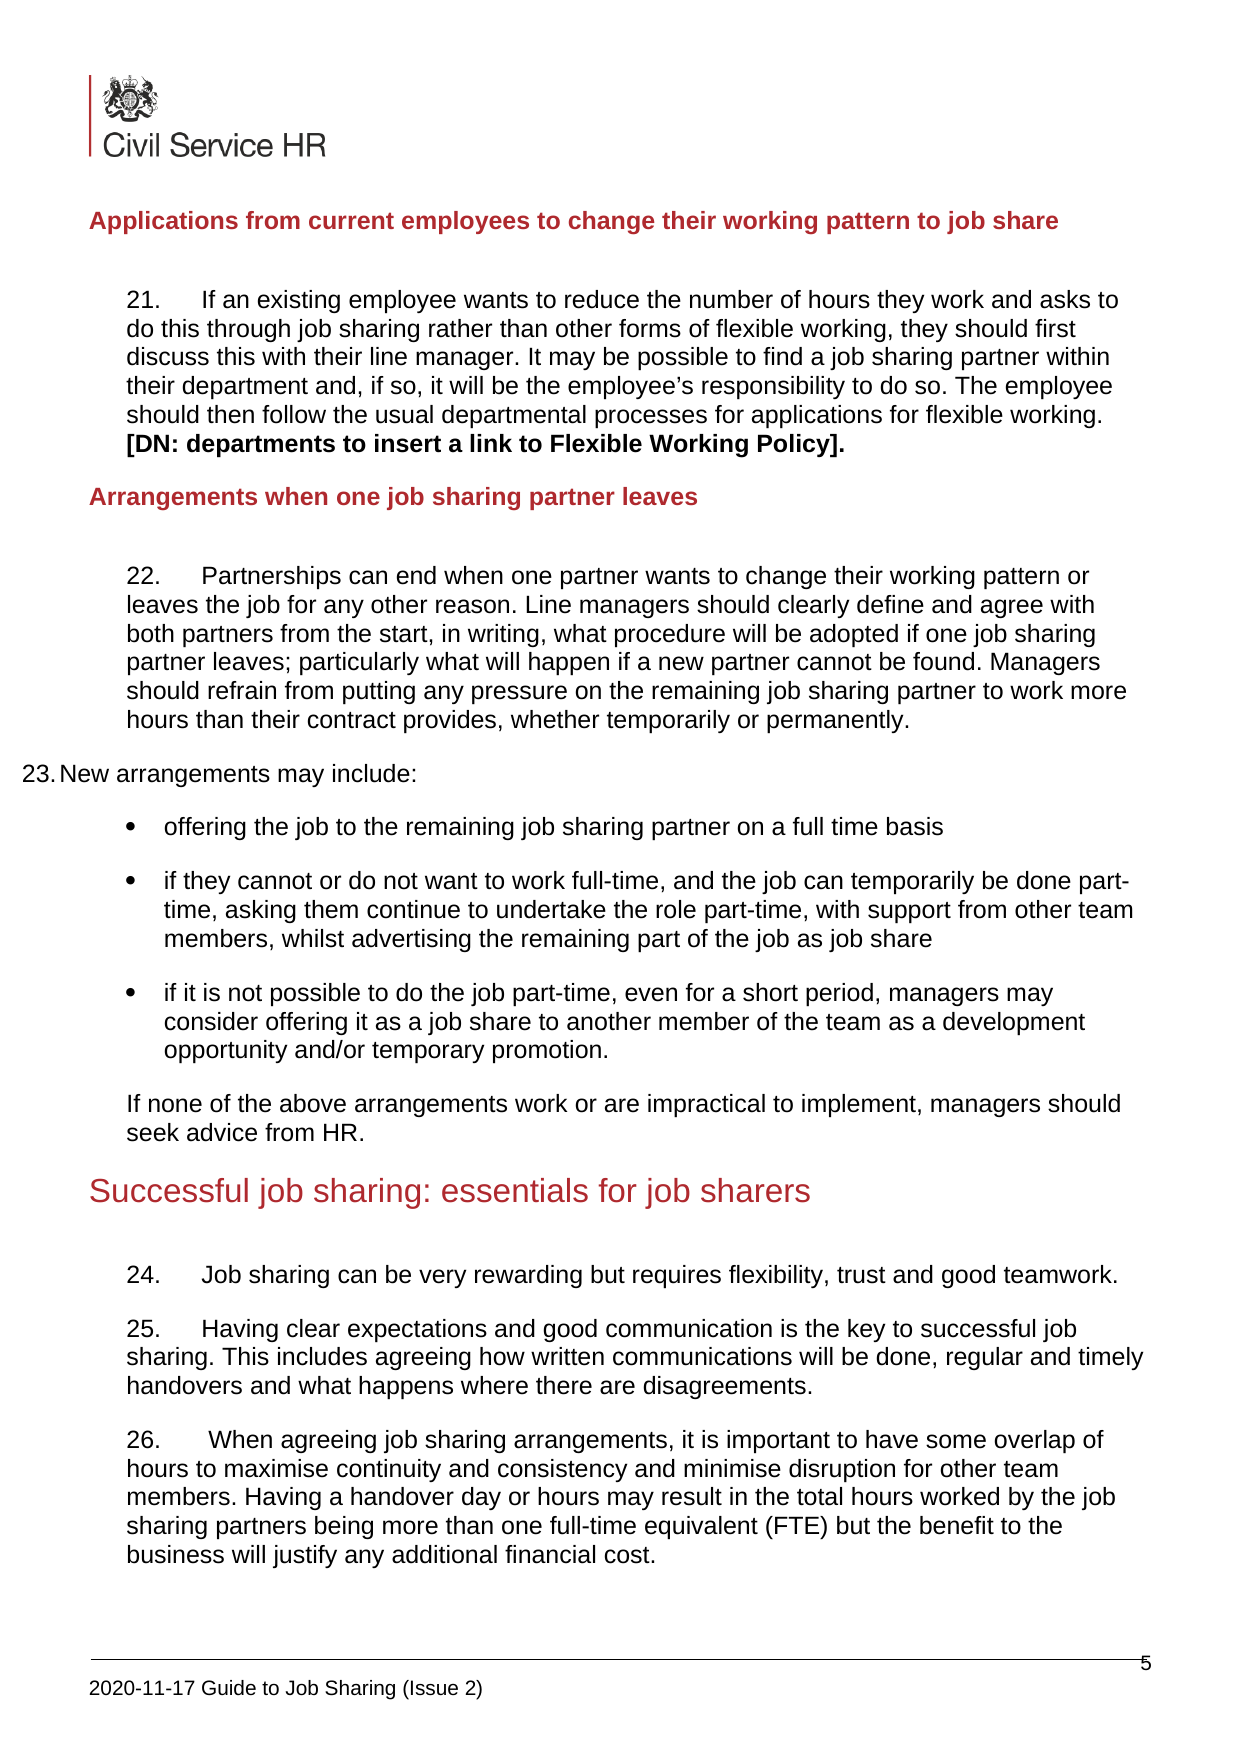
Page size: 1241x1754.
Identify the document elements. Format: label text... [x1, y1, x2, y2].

list Job sharing can be very rewarding but requires flexibility, trust and good teamwork. [126, 1260, 1152, 1289]
list If an existing employee wants to reduce the number of hours they work and asks to do this through job sharing rather than other forms of flexible working, they should first discuss this with their line manager. It may be possible to find a job sharing partner within their department and, if so, it will be the employee’s responsibility to do so. The employee should then follow the usual departmental processes for applications for flexible working. [DN: departments to insert a link to Flexible Working Policy]. [126, 285, 1152, 457]
list New arrangements may include: [22, 759, 1152, 787]
list Partnerships can end when one partner wants to change their working pattern or leaves the job for any other reason. Line managers should clearly define and agree with both partners from the start, in writing, what procedure will be adopted if one job sharing partner leaves; particularly what will happen if a new partner cannot be found. Managers should refrain from putting any pressure on the remaining job sharing partner to work more hours than their contract provides, whether temporarily or permanently. [126, 561, 1152, 734]
list if it is not possible to do the job part-time, even for a short period, managers may consider offering it as a job share to another member of the team as a development opportunity and/or temporary promotion. [126, 978, 1152, 1064]
subtitle Successful job sharing: essentials for job sharers [89, 1171, 1152, 1210]
list Having clear expectations and good communication is the key to successful job sharing. This includes agreeing how written communications will be done, regular and timely handovers and what happens where there are disagreements. [126, 1314, 1152, 1400]
list offering the job to the remaining job sharing partner on a full time basis [126, 812, 1152, 841]
list if they cannot or do not want to work full-time, and the job can temporarily be done part-time, asking them continue to undertake the role part-time, with support from other team members, whilst advertising the remaining part of the job as job share [126, 866, 1152, 953]
text If none of the above arrangements work or are impractical to implement, managers should seek advice from HR. [126, 1089, 1152, 1146]
subtitle Arrangements when one job sharing partner leaves [89, 482, 1152, 511]
list When agreeing job sharing arrangements, it is important to have some overlap of hours to maximise continuity and consistency and minimise disruption for other team members. Having a handover day or hours may result in the total hours worked by the job sharing partners being more than one full-time equivalent (FTE) but the benefit to the business will justify any additional financial cost. [126, 1425, 1152, 1569]
subtitle Applications from current employees to change their working pattern to job share [89, 206, 1152, 235]
